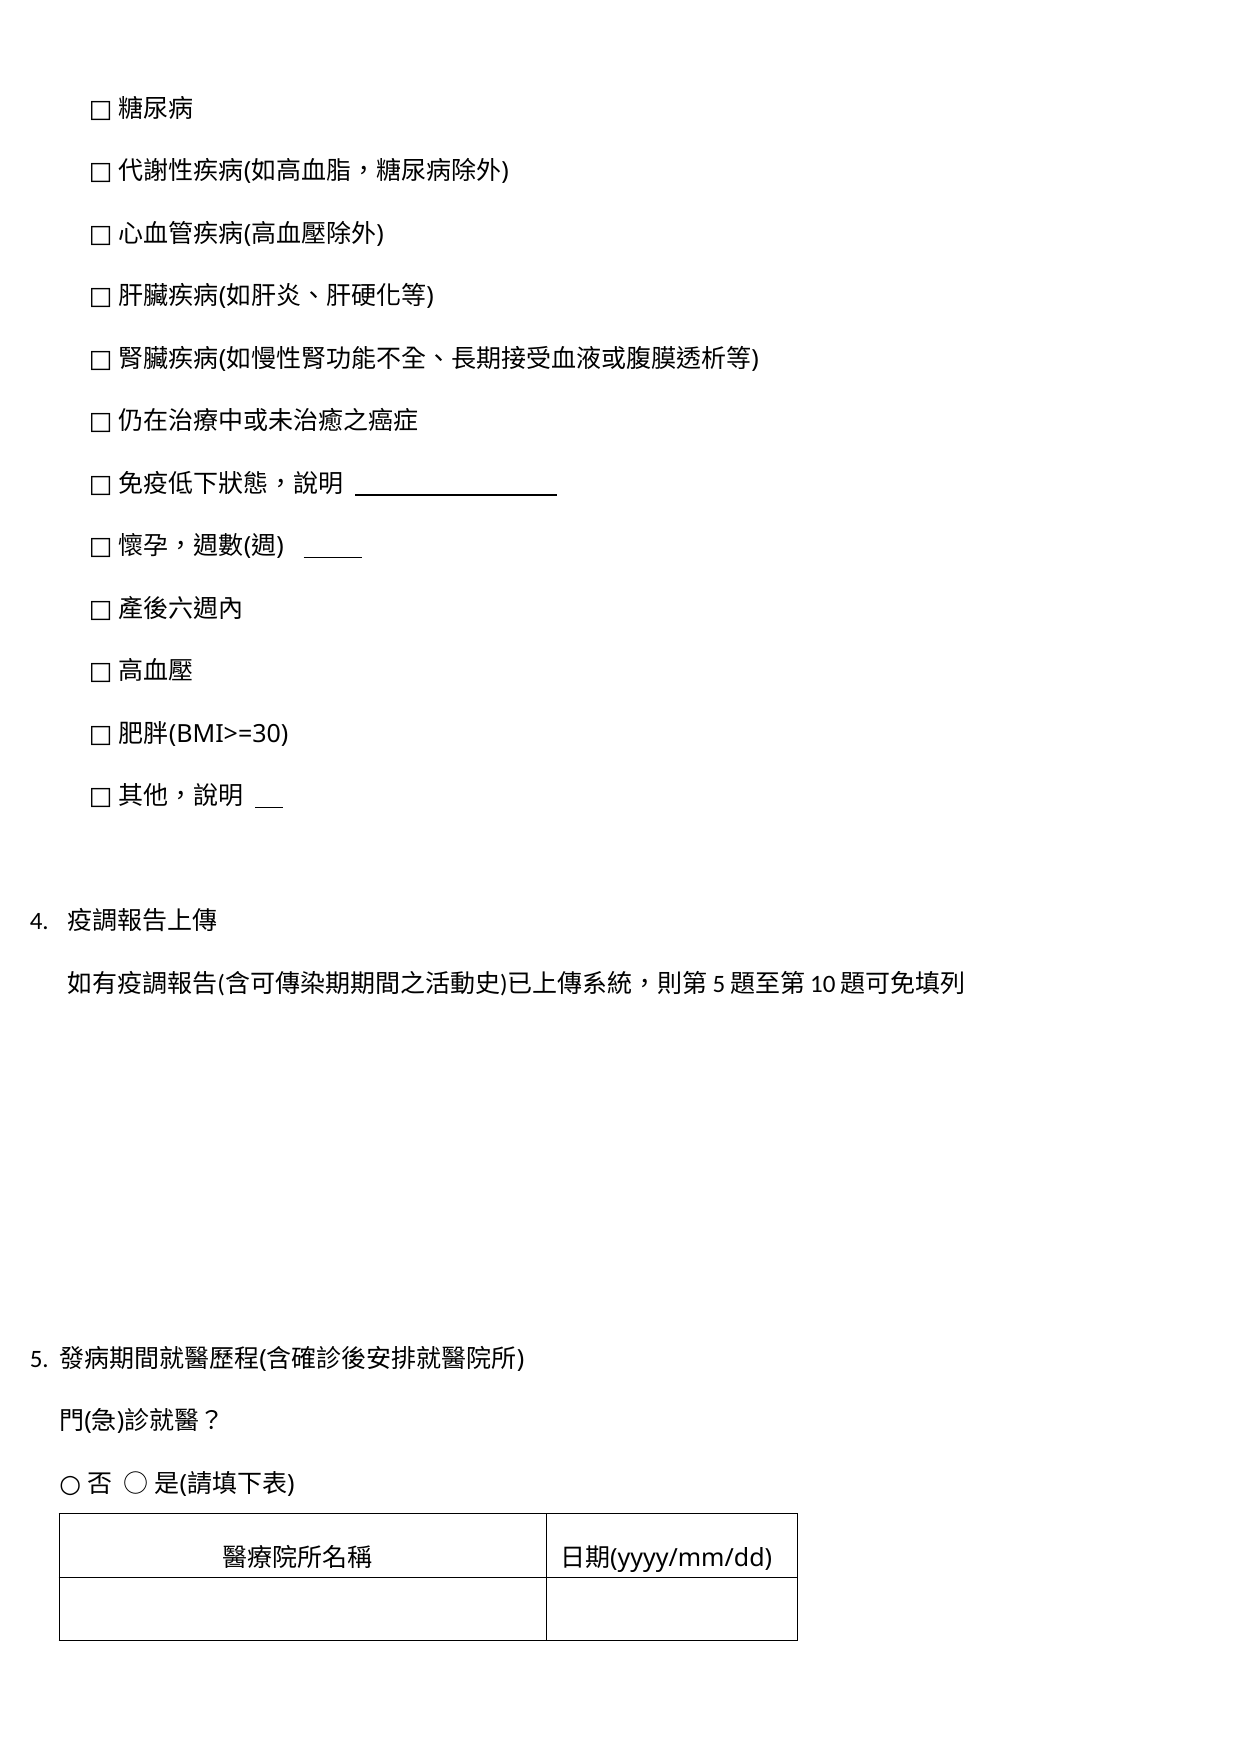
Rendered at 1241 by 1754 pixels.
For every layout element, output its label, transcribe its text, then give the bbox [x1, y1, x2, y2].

text □ 其他，說明 [89, 752, 1211, 814]
text □ 肝臟疾病(如肝炎、肝硬化等) [89, 252, 1211, 314]
text ○ 否 ○ 是(請填下表) [59, 1439, 1211, 1502]
text 門(急)診就醫？ [59, 1377, 1211, 1439]
table_cell [60, 1578, 546, 1640]
table_header 醫療院所名稱 [60, 1514, 546, 1577]
text □ 代謝性疾病(如高血脂，糖尿病除外) [89, 127, 1211, 189]
text □ 仍在治療中或未治癒之癌症 [89, 377, 1211, 439]
text □ 產後六週內 [89, 564, 1211, 627]
list 發病期間就醫歷程(含確診後安排就醫院所) [29, 1314, 1211, 1377]
text □ 肥胖(BMI>=30) [89, 689, 1211, 752]
list 疫調報告上傳 [29, 877, 1211, 939]
text □ 免疫低下狀態，說明 [89, 439, 1211, 502]
text □ 腎臟疾病(如慢性腎功能不全、長期接受血液或腹膜透析等) [89, 314, 1211, 377]
text □ 懷孕，週數(週) [89, 502, 1211, 564]
table_cell [547, 1578, 797, 1640]
text □ 心血管疾病(高血壓除外) [89, 189, 1211, 252]
table_header 日期(yyyy/mm/dd) [547, 1514, 797, 1577]
text □ 高血壓 [89, 627, 1211, 689]
text □ 糖尿病 [89, 64, 1211, 127]
text 如有疫調報告(含可傳染期期間之活動史)已上傳系統，則第5題至第10題可免填列 [67, 939, 1211, 1002]
